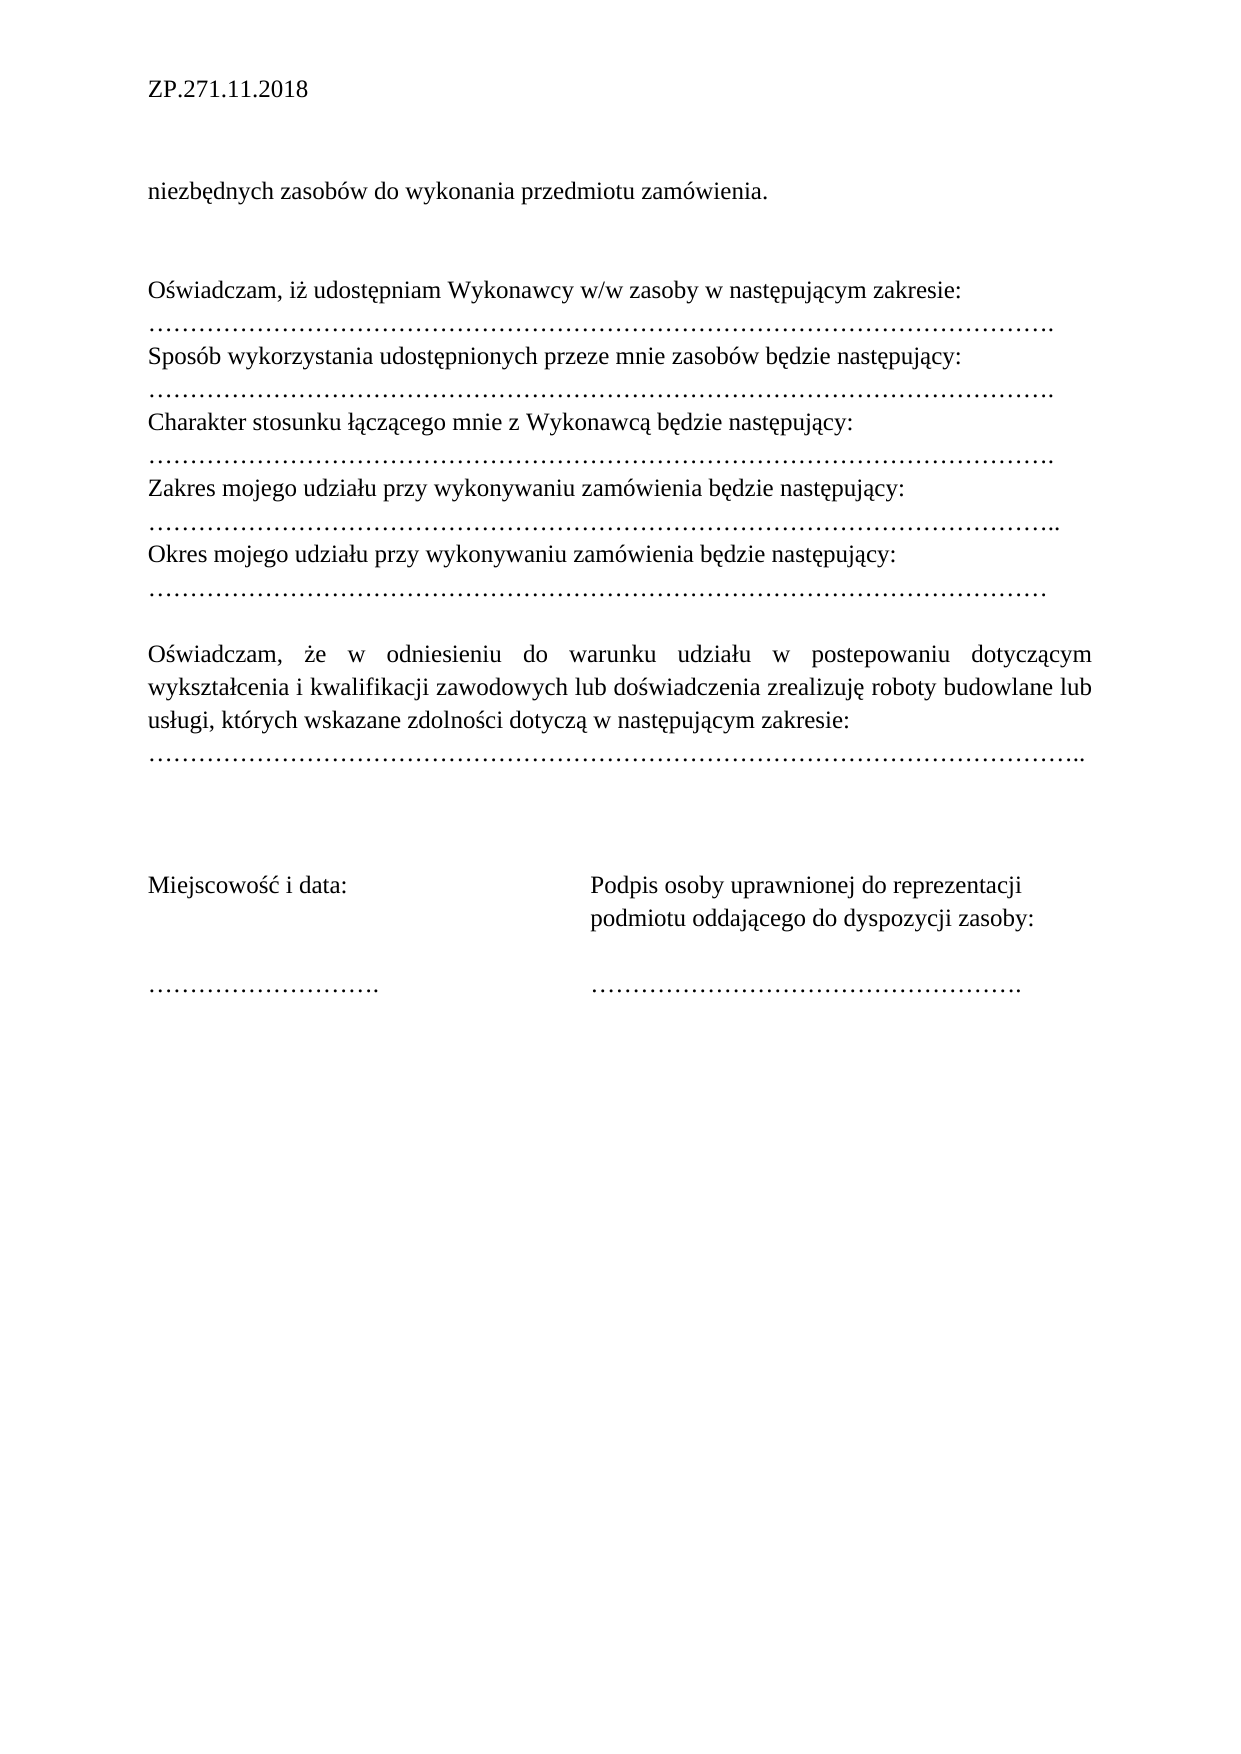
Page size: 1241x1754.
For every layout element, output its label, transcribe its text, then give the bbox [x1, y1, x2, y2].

text Okres mojego udziału przy wykonywaniu zamówienia będzie następujący: [148, 539, 1093, 568]
text Sposób wykorzystania udostępnionych przeze mnie zasobów będzie następujący: [148, 341, 1093, 370]
text ………………………………………………………………………………………………. [148, 441, 1093, 469]
text ……………………………………………………………………………………………….. [148, 507, 1093, 535]
text Oświadczam, że w odniesieniu do warunku udziału w postepowaniu dotyczącym wykształcenia i kwalifikacji zawodowych lub doświadczenia zrealizuję roboty budowlane lub usługi, których wskazane zdolności dotyczą w następującym zakresie: [148, 639, 1093, 733]
text Oświadczam, iż udostępniam Wykonawcy w/w zasoby w następującym zakresie: [148, 275, 1093, 304]
text Miejscowość i data: Podpis osoby uprawnionej do reprezentacji [148, 870, 1093, 898]
text ………………………………………………………………………………………………….. [148, 738, 1093, 766]
text Charakter stosunku łączącego mnie z Wykonawcą będzie następujący: [148, 407, 1093, 436]
text niezbędnych zasobów do wykonania przedmiotu zamówienia. [148, 176, 1093, 205]
text ……………………………………………………………………………………………… [148, 573, 1093, 601]
text ………………………. ……………………………………………. [148, 969, 1093, 998]
text Zakres mojego udziału przy wykonywaniu zamówienia będzie następujący: [148, 473, 1093, 502]
text ………………………………………………………………………………………………. [148, 308, 1093, 337]
text podmiotu oddającego do dyspozycji zasoby: [148, 903, 1093, 932]
text ………………………………………………………………………………………………. [148, 374, 1093, 403]
